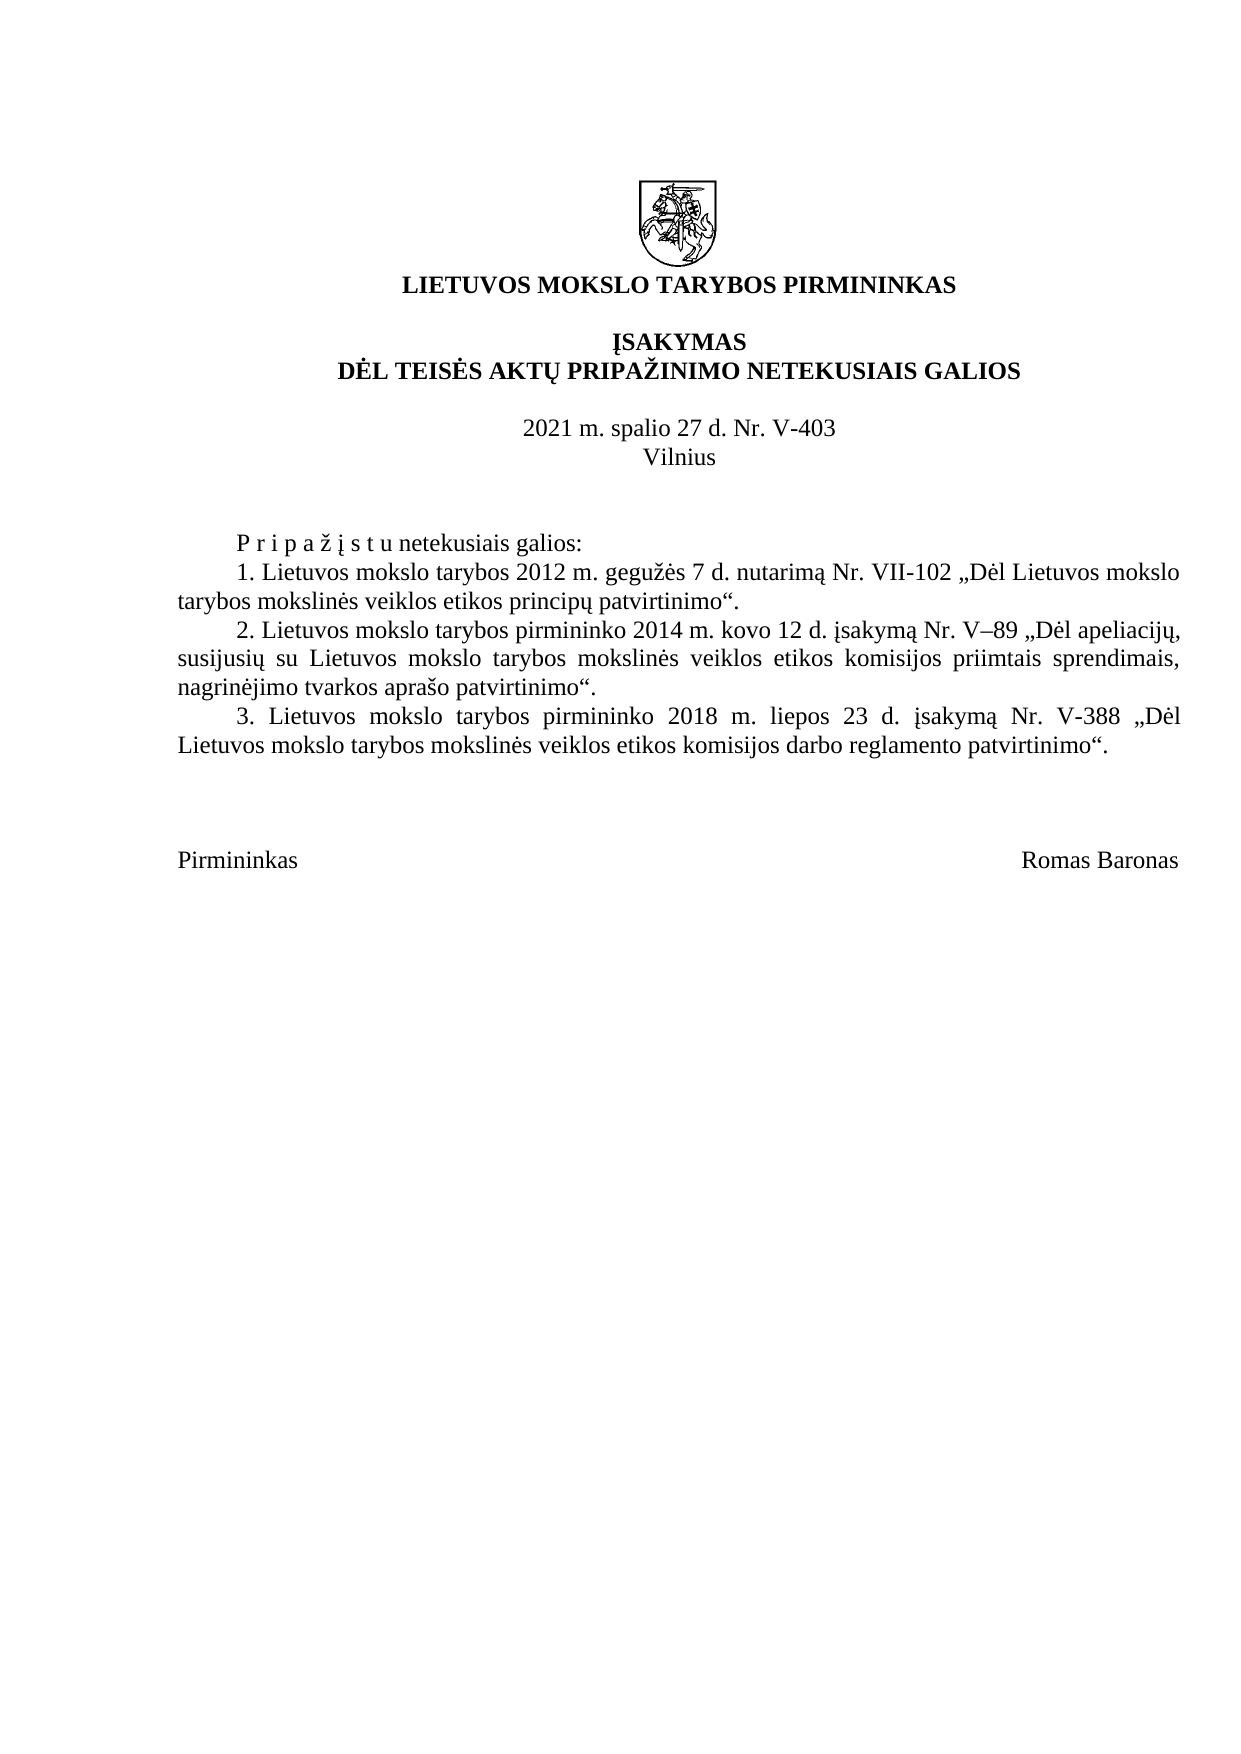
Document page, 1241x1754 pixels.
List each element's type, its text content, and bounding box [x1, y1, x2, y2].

text Pirmininkas Romas Baronas [177, 845, 1183, 873]
text DĖL TEISĖS AKTŲ PRIPAŽINIMO NETEKUSIAIS GALIOS [177, 356, 1181, 385]
text 2021 m. spalio 27 d. Nr. V-403 [177, 413, 1181, 442]
text P r i p a ž į s t u netekusiais galios: [177, 528, 1181, 557]
text LIETUVOS MOKSLO TARYBOS PIRMININKAS [177, 270, 1181, 298]
text ĮSAKYMAS [177, 327, 1181, 356]
text 1. Lietuvos mokslo tarybos 2012 m. gegužės 7 d. nutarimą Nr. VII-102 „Dėl Lietuvos mokslo tarybos mokslinės veiklos etikos principų patvirtinimo“. [177, 557, 1181, 615]
text Vilnius [177, 442, 1181, 471]
text 3. Lietuvos mokslo tarybos pirmininko 2018 m. liepos 23 d. įsakymą Nr. V-388 „Dėl Lietuvos mokslo tarybos mokslinės veiklos etikos komisijos darbo reglamento patvirtinimo“. [177, 701, 1181, 758]
text 2. Lietuvos mokslo tarybos pirmininko 2014 m. kovo 12 d. įsakymą Nr. V–89 „Dėl apeliacijų, susijusių su Lietuvos mokslo tarybos mokslinės veiklos etikos komisijos priimtais sprendimais, nagrinėjimo tvarkos aprašo patvirtinimo“. [177, 615, 1181, 701]
